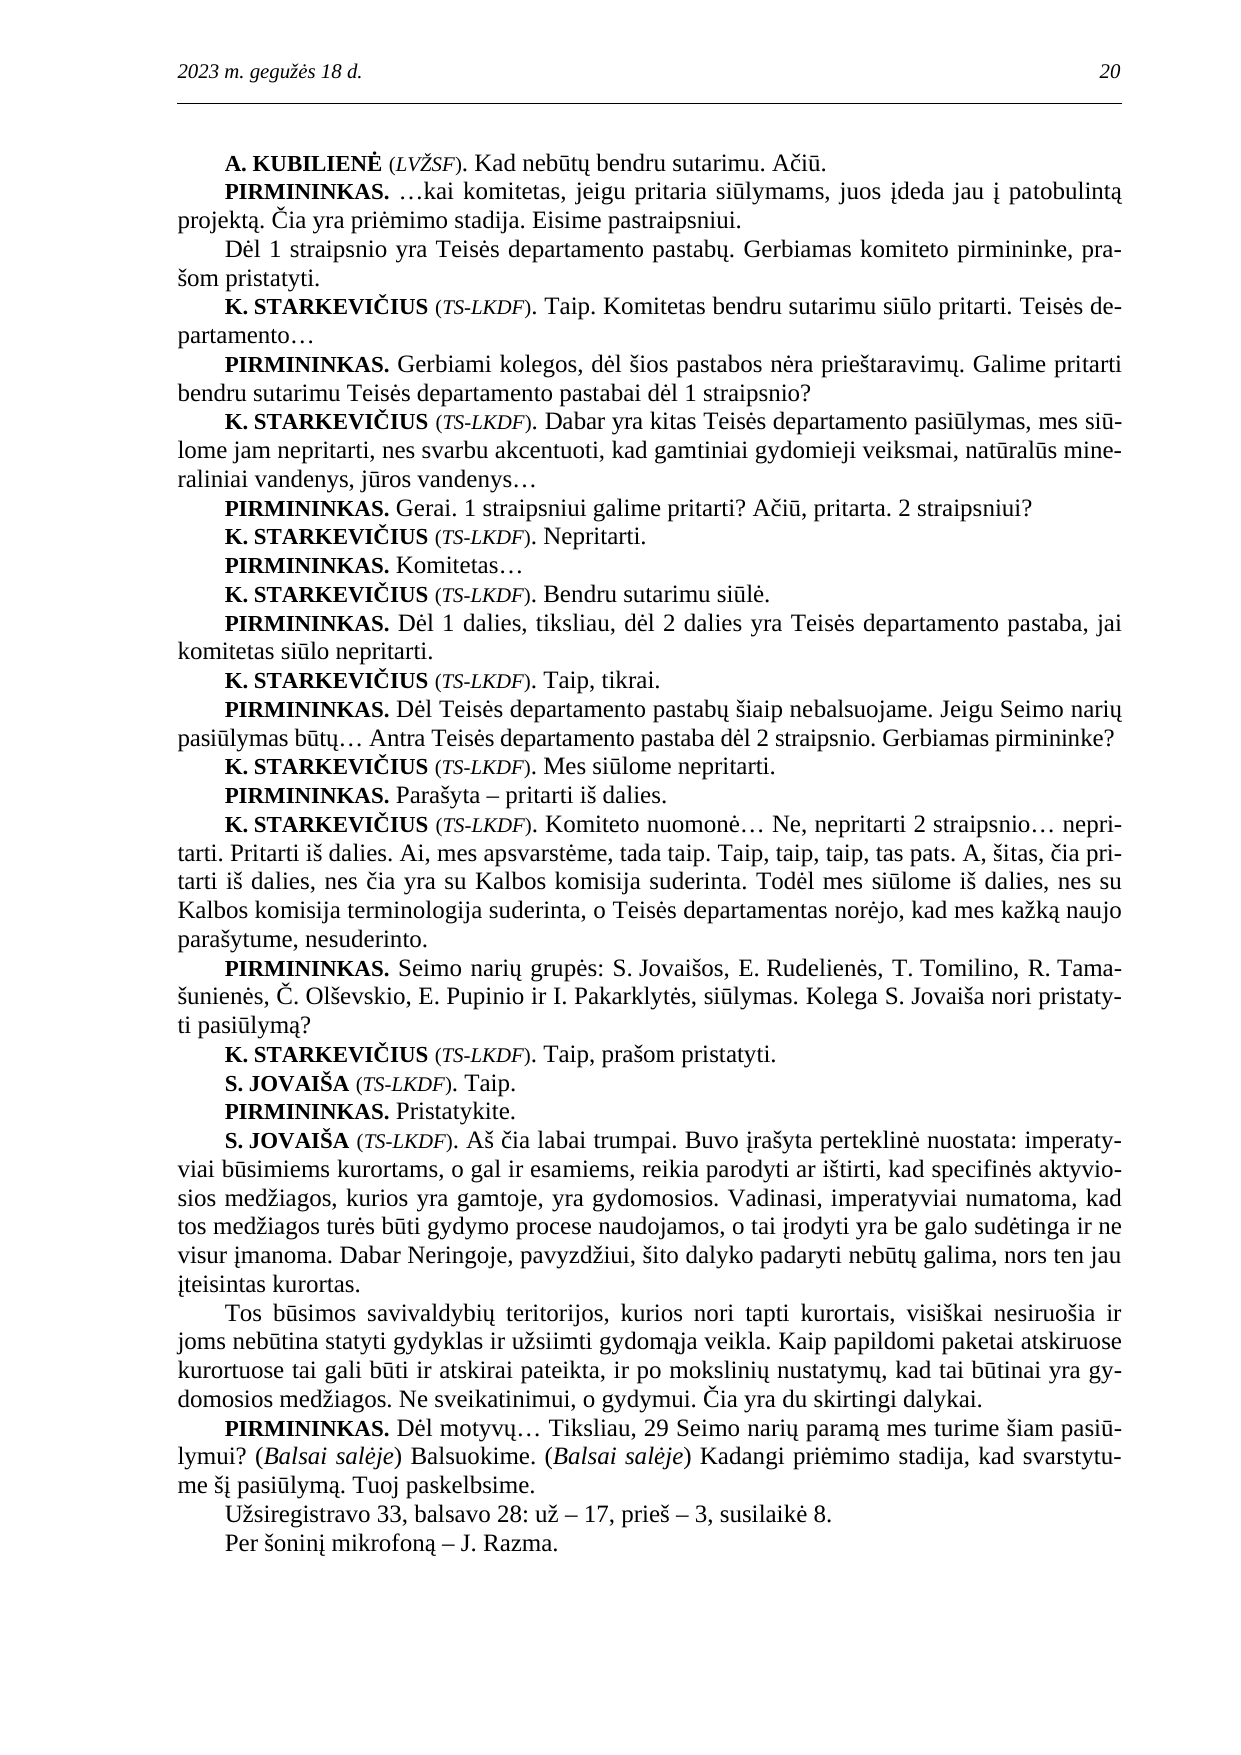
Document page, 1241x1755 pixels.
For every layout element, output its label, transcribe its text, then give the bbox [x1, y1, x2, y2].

text Tos bū­si­mos sa­vi­val­dy­bių te­ri­to­ri­jos, ku­rios no­ri tap­ti ku­ror­tais, vi­siš­kai ne­si­ruo­šia ir joms ne­bū­ti­na sta­ty­ti gy­dyk­las ir už­si­im­ti gy­do­mą­ja veik­la. Kaip pa­pil­do­mi pa­ke­tai at­ski­ruo­se ku­ror­tuo­se tai ga­li bū­ti ir at­ski­rai pa­teik­ta, ir po moks­li­nių nu­sta­ty­mų, kad tai bū­ti­nai yra gy­do­mo­sios me­džia­gos. Ne svei­ka­ti­ni­mui, o gy­dy­mui. Čia yra du skir­tin­gi da­ly­kai. [177, 1298, 1122, 1413]
text K. STARKEVIČIUS (TS-LKDF). Mes siū­lo­me ne­pri­tar­ti. [177, 751, 1122, 780]
text PIRMININKAS. Sei­mo na­rių gru­pės: S. Jo­vai­šos, E. Ru­de­lie­nės, T. To­mi­li­no, R. Ta­ma­šu­nie­nės, Č. Ol­šev­skio, E. Pu­pi­nio ir I. Pa­kar­kly­tės, siū­ly­mas. Ko­le­ga S. Jo­vai­ša no­ri pri­sta­ty­ti pa­siū­ly­mą? [177, 953, 1122, 1039]
text PIRMININKAS. Pri­sta­ty­ki­te. [177, 1096, 1122, 1125]
text K. STARKEVIČIUS (TS-LKDF). Taip, pra­šom pri­sta­ty­ti. [177, 1039, 1122, 1068]
text K. STARKEVIČIUS (TS-LKDF). Ben­dru su­ta­ri­mu siū­lė. [177, 579, 1122, 608]
text K. STARKEVIČIUS (TS-LKDF). Da­bar yra ki­tas Tei­sės de­par­ta­men­to pa­siū­ly­mas, mes siū­lo­me jam ne­pri­tar­ti, nes svar­bu ak­cen­tuo­ti, kad gam­ti­niai gy­do­mie­ji veiks­mai, na­tū­ra­lūs mi­ne­ra­li­niai van­de­nys, jū­ros van­de­nys… [177, 406, 1122, 493]
text K. STARKEVIČIUS (TS-LKDF). Taip. Ko­mi­te­tas ben­dru su­ta­ri­mu siū­lo pri­tar­ti. Tei­sės de­par­ta­men­to… [177, 291, 1122, 349]
text Už­si­re­gist­ra­vo 33, bal­sa­vo 28: už – 17, prieš – 3, su­si­lai­kė 8. [177, 1499, 1122, 1528]
text PIRMININKAS. Dėl 1 da­lies, tiks­liau, dėl 2 da­lies yra Tei­sės de­par­ta­men­to pa­sta­ba, jai ko­mi­te­tas siū­lo ne­pri­tar­ti. [177, 608, 1122, 665]
text K. STARKEVIČIUS (TS-LKDF). Ko­mi­te­to nuo­mo­nė… Ne, ne­pri­tar­ti 2 straips­nio… ne­pri­tar­ti. Pri­tar­ti iš da­lies. Ai, mes ap­svars­tė­me, ta­da taip. Taip, taip, taip, tas pats. A, ši­tas, čia pri­tar­ti iš da­lies, nes čia yra su Kal­bos ko­mi­si­ja su­de­rin­ta. To­dėl mes siū­lo­me iš da­lies, nes su Kal­bos ko­mi­si­ja ter­mi­no­lo­gi­ja su­de­rin­ta, o Tei­sės de­par­ta­men­tas no­rė­jo, kad mes kaž­ką nau­jo pa­ra­šy­tu­me, ne­su­de­rin­to. [177, 809, 1122, 953]
text PIRMININKAS. Ge­rai. 1 straips­niui ga­li­me pri­tar­ti? Ačiū, pri­tar­ta. 2 straips­niui? [177, 493, 1122, 521]
text PIRMININKAS. Ko­mi­te­tas… [177, 550, 1122, 579]
text S. JOVAIŠA (TS-LKDF). Taip. [177, 1068, 1122, 1096]
text A. KUBILIENĖ (LVŽSF). Kad ne­bū­tų ben­dru su­ta­ri­mu. Ačiū. [177, 148, 1122, 176]
text PIRMININKAS. …kai ko­mi­te­tas, jei­gu pri­ta­ria siū­ly­mams, juos įde­da jau į pa­to­bu­lin­tą pro­jek­tą. Čia yra pri­ėmi­mo sta­di­ja. Ei­si­me pa­straips­niui. [177, 176, 1122, 234]
text Dėl 1 straips­nio yra Tei­sės de­par­ta­men­to pa­sta­bų. Ger­bia­mas ko­mi­te­to pir­mi­nin­ke, pra­šom pri­sta­ty­ti. [177, 234, 1122, 291]
text PIRMININKAS. Ger­bia­mi ko­le­gos, dėl šios pa­sta­bos nė­ra prieš­ta­ra­vi­mų. Ga­li­me pri­tar­ti ben­dru su­ta­ri­mu Tei­sės de­par­ta­men­to pa­sta­bai dėl 1 straips­nio? [177, 349, 1122, 406]
text Per šo­ni­nį mik­ro­fo­ną – J. Raz­ma. [177, 1528, 1122, 1556]
text PIRMININKAS. Dėl mo­ty­vų… Tiks­liau, 29 Sei­mo na­rių pa­ra­mą mes tu­ri­me šiam pa­siū­ly­mui? (Bal­sai sa­lė­je) Bal­suo­ki­me. (Bal­sai sa­lė­je) Ka­dan­gi pri­ėmi­mo sta­di­ja, kad svars­ty­tu­me šį pa­siū­ly­mą. Tuoj pa­skelb­si­me. [177, 1413, 1122, 1499]
text PIRMININKAS. Dėl Tei­sės de­par­ta­men­to pa­sta­bų šiaip ne­bal­suo­ja­me. Jei­gu Sei­mo na­rių pa­siū­ly­mas bū­tų… An­tra Tei­sės de­par­ta­men­to pa­sta­ba dėl 2 straips­nio. Ger­bia­mas pir­mi­nin­ke? [177, 694, 1122, 751]
text K. STARKEVIČIUS (TS-LKDF). Taip, tik­rai. [177, 665, 1122, 694]
text S. JOVAIŠA (TS-LKDF). Aš čia la­bai trum­pai. Bu­vo įra­šy­ta per­tek­li­nė nuo­sta­ta: im­pe­ra­ty­viai bū­si­miems ku­ror­tams, o gal ir esa­miems, rei­kia pa­ro­dy­ti ar iš­tir­ti, kad spe­ci­fi­nės ak­ty­vio­sios me­džia­gos, ku­rios yra gam­to­je, yra gy­do­mo­sios. Va­di­na­si, im­pe­ra­ty­viai nu­ma­to­ma, kad tos me­džia­gos tu­rės bū­ti gy­dy­mo pro­ce­se nau­do­ja­mos, o tai įro­dy­ti yra be ga­lo su­dė­tin­ga ir ne vi­sur įma­no­ma. Da­bar Ne­rin­go­je, pa­vyz­džiui, ši­to da­ly­ko pa­da­ry­ti ne­bū­tų ga­li­ma, nors ten jau įtei­sin­tas ku­ror­tas. [177, 1125, 1122, 1298]
text PIRMININKAS. Pa­ra­šy­ta – pri­tar­ti iš da­lies. [177, 780, 1122, 809]
text K. STARKEVIČIUS (TS-LKDF). Ne­pri­tar­ti. [177, 521, 1122, 550]
